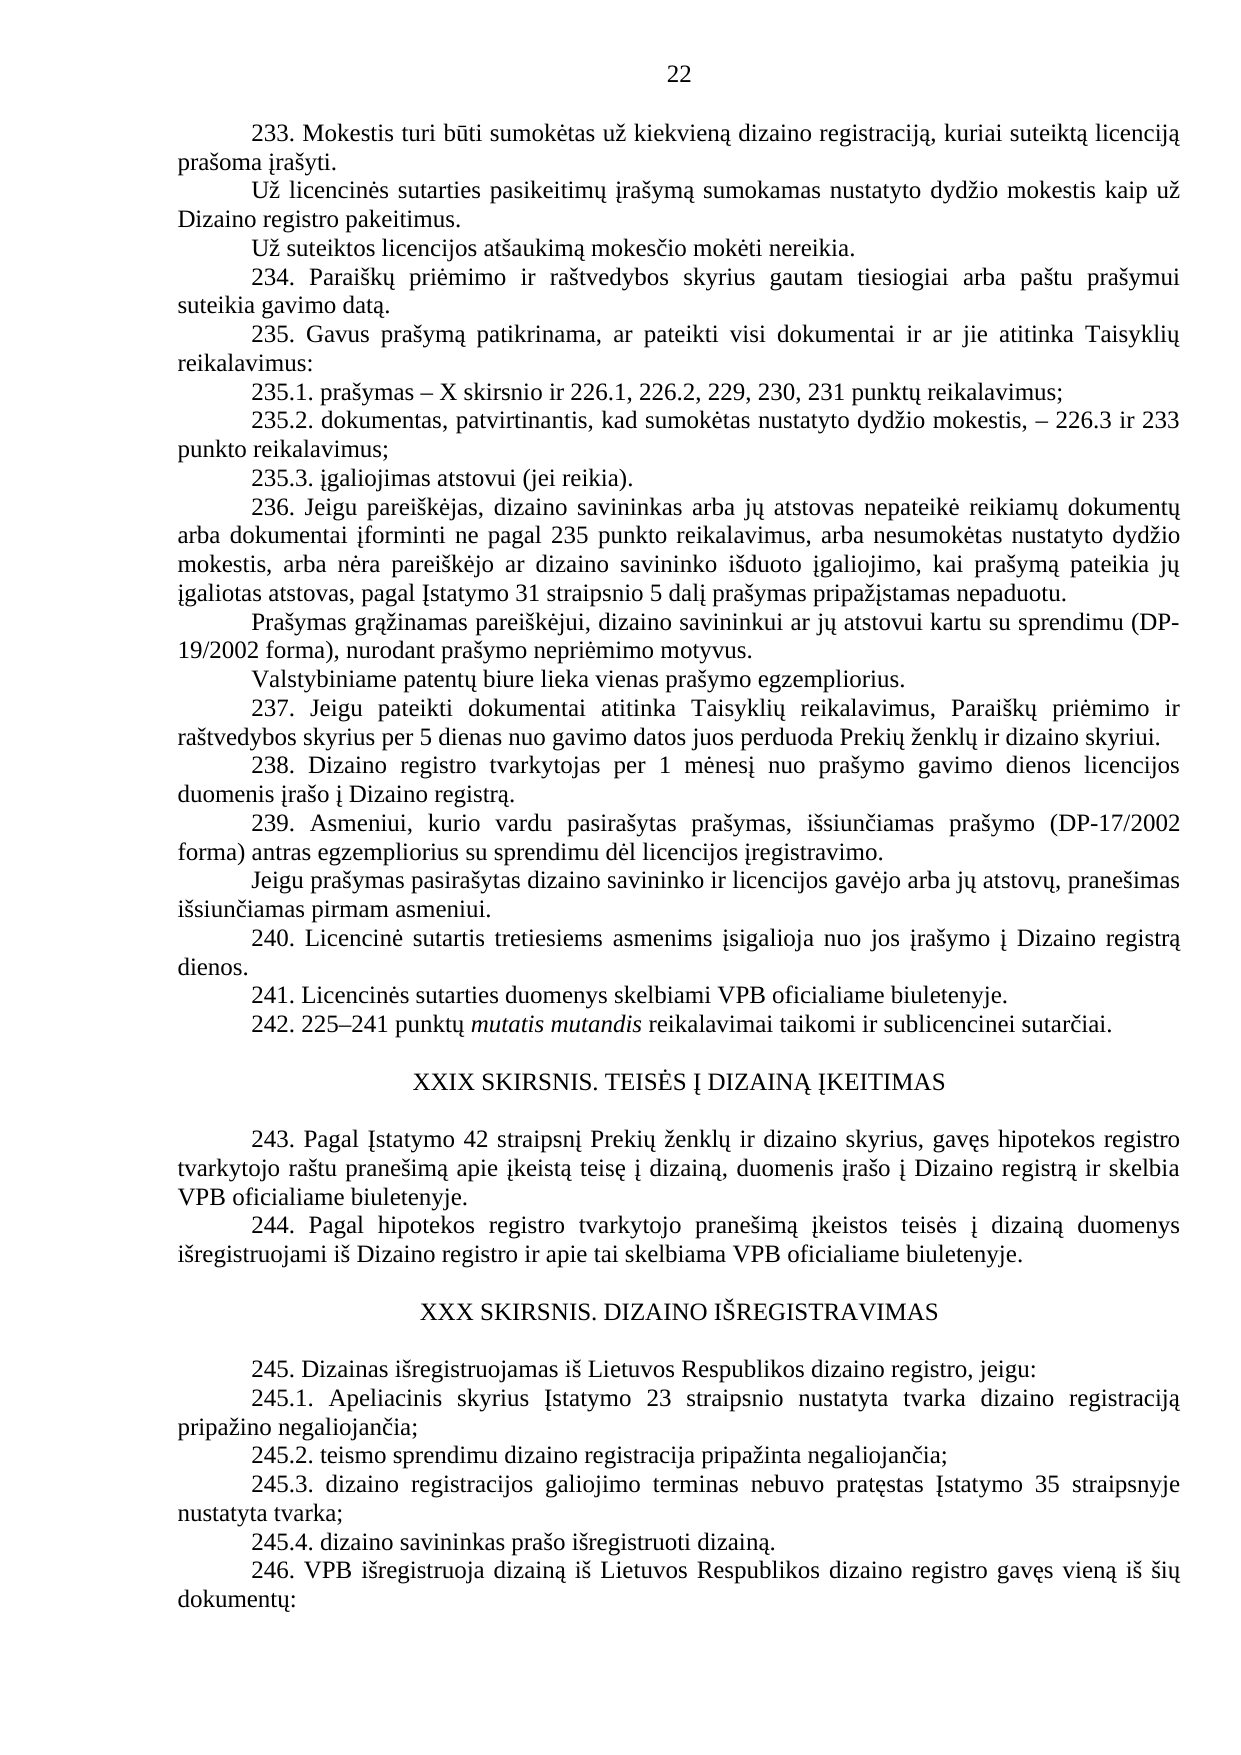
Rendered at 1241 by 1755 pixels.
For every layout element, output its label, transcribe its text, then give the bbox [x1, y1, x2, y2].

text 245.1. Apeliacinis skyrius Įstatymo 23 straipsnio nustatyta tvarka dizaino registraciją pripažino negaliojančia; [177, 1383, 1181, 1441]
text 239. Asmeniui, kurio vardu pasirašytas prašymas, išsiunčiamas prašymo (DP-17/2002 forma) antras egzempliorius su sprendimu dėl licencijos įregistravimo. [177, 808, 1181, 866]
text 236. Jeigu pareiškėjas, dizaino savininkas arba jų atstovas nepateikė reikiamų dokumentų arba dokumentai įforminti ne pagal 235 punkto reikalavimus, arba nesumokėtas nustatyto dydžio mokestis, arba nėra pareiškėjo ar dizaino savininko išduoto įgaliojimo, kai prašymą pateikia jų įgaliotas atstovas, pagal Įstatymo 31 straipsnio 5 dalį prašymas pripažįstamas nepaduotu. [177, 492, 1181, 607]
text XXIX SKIRSNIS. Teisės į DIZAINĄ įkeitimas [177, 1067, 1181, 1096]
text 245.2. teismo sprendimu dizaino registracija pripažinta negaliojančia; [177, 1441, 1181, 1469]
text 235.3. įgaliojimas atstovui (jei reikia). [177, 463, 1181, 492]
text 235. Gavus prašymą patikrinama, ar pateikti visi dokumentai ir ar jie atitinka Taisyklių reikalavimus: [177, 319, 1181, 377]
text Valstybiniame patentų biure lieka vienas prašymo egzempliorius. [177, 664, 1181, 693]
text 235.1. prašymas – X skirsnio ir 226.1, 226.2, 229, 230, 231 punktų reikalavimus; [177, 377, 1181, 406]
text 244. Pagal hipotekos registro tvarkytojo pranešimą įkeistos teisės į dizainą duomenys išregistruojami iš Dizaino registro ir apie tai skelbiama VPB oficialiame biuletenyje. [177, 1211, 1181, 1268]
text Prašymas grąžinamas pareiškėjui, dizaino savininkui ar jų atstovui kartu su sprendimu (DP-19/2002 forma), nurodant prašymo nepriėmimo motyvus. [177, 607, 1181, 664]
text 235.2. dokumentas, patvirtinantis, kad sumokėtas nustatyto dydžio mokestis, – 226.3 ir 233 punkto reikalavimus; [177, 406, 1181, 463]
text Už suteiktos licencijos atšaukimą mokesčio mokėti nereikia. [177, 233, 1181, 262]
text 240. Licencinė sutartis tretiesiems asmenims įsigalioja nuo jos įrašymo į Dizaino registrą dienos. [177, 923, 1181, 981]
text 238. Dizaino registro tvarkytojas per 1 mėnesį nuo prašymo gavimo dienos licencijos duomenis įrašo į Dizaino registrą. [177, 751, 1181, 808]
text 241. Licencinės sutarties duomenys skelbiami VPB oficialiame biuletenyje. [177, 981, 1181, 1009]
text 245.4. dizaino savininkas prašo išregistruoti dizainą. [177, 1527, 1181, 1556]
text 243. Pagal Įstatymo 42 straipsnį Prekių ženklų ir dizaino skyrius, gavęs hipotekos registro tvarkytojo raštu pranešimą apie įkeistą teisę į dizainą, duomenis įrašo į Dizaino registrą ir skelbia VPB oficialiame biuletenyje. [177, 1124, 1181, 1211]
text 242. 225–241 punktų mutatis mutandis reikalavimai taikomi ir sublicencinei sutarčiai. [177, 1009, 1181, 1038]
text Už licencinės sutarties pasikeitimų įrašymą sumokamas nustatyto dydžio mokestis kaip už Dizaino registro pakeitimus. [177, 176, 1181, 233]
text 245.3. dizaino registracijos galiojimo terminas nebuvo pratęstas Įstatymo 35 straipsnyje nustatyta tvarka; [177, 1469, 1181, 1527]
text XXX SKIRSNIS. DIZAINO išregistravimas [177, 1297, 1181, 1326]
text 246. VPB išregistruoja dizainą iš Lietuvos Respublikos dizaino registro gavęs vieną iš šių dokumentų: [177, 1556, 1181, 1613]
text 237. Jeigu pateikti dokumentai atitinka Taisyklių reikalavimus, Paraiškų priėmimo ir raštvedybos skyrius per 5 dienas nuo gavimo datos juos perduoda Prekių ženklų ir dizaino skyriui. [177, 693, 1181, 751]
text Jeigu prašymas pasirašytas dizaino savininko ir licencijos gavėjo arba jų atstovų, pranešimas išsiunčiamas pirmam asmeniui. [177, 866, 1181, 923]
text 233. Mokestis turi būti sumokėtas už kiekvieną dizaino registraciją, kuriai suteiktą licenciją prašoma įrašyti. [177, 118, 1181, 176]
text 234. Paraiškų priėmimo ir raštvedybos skyrius gautam tiesiogiai arba paštu prašymui suteikia gavimo datą. [177, 262, 1181, 319]
text 245. Dizainas išregistruojamas iš Lietuvos Respublikos dizaino registro, jeigu: [177, 1354, 1181, 1383]
